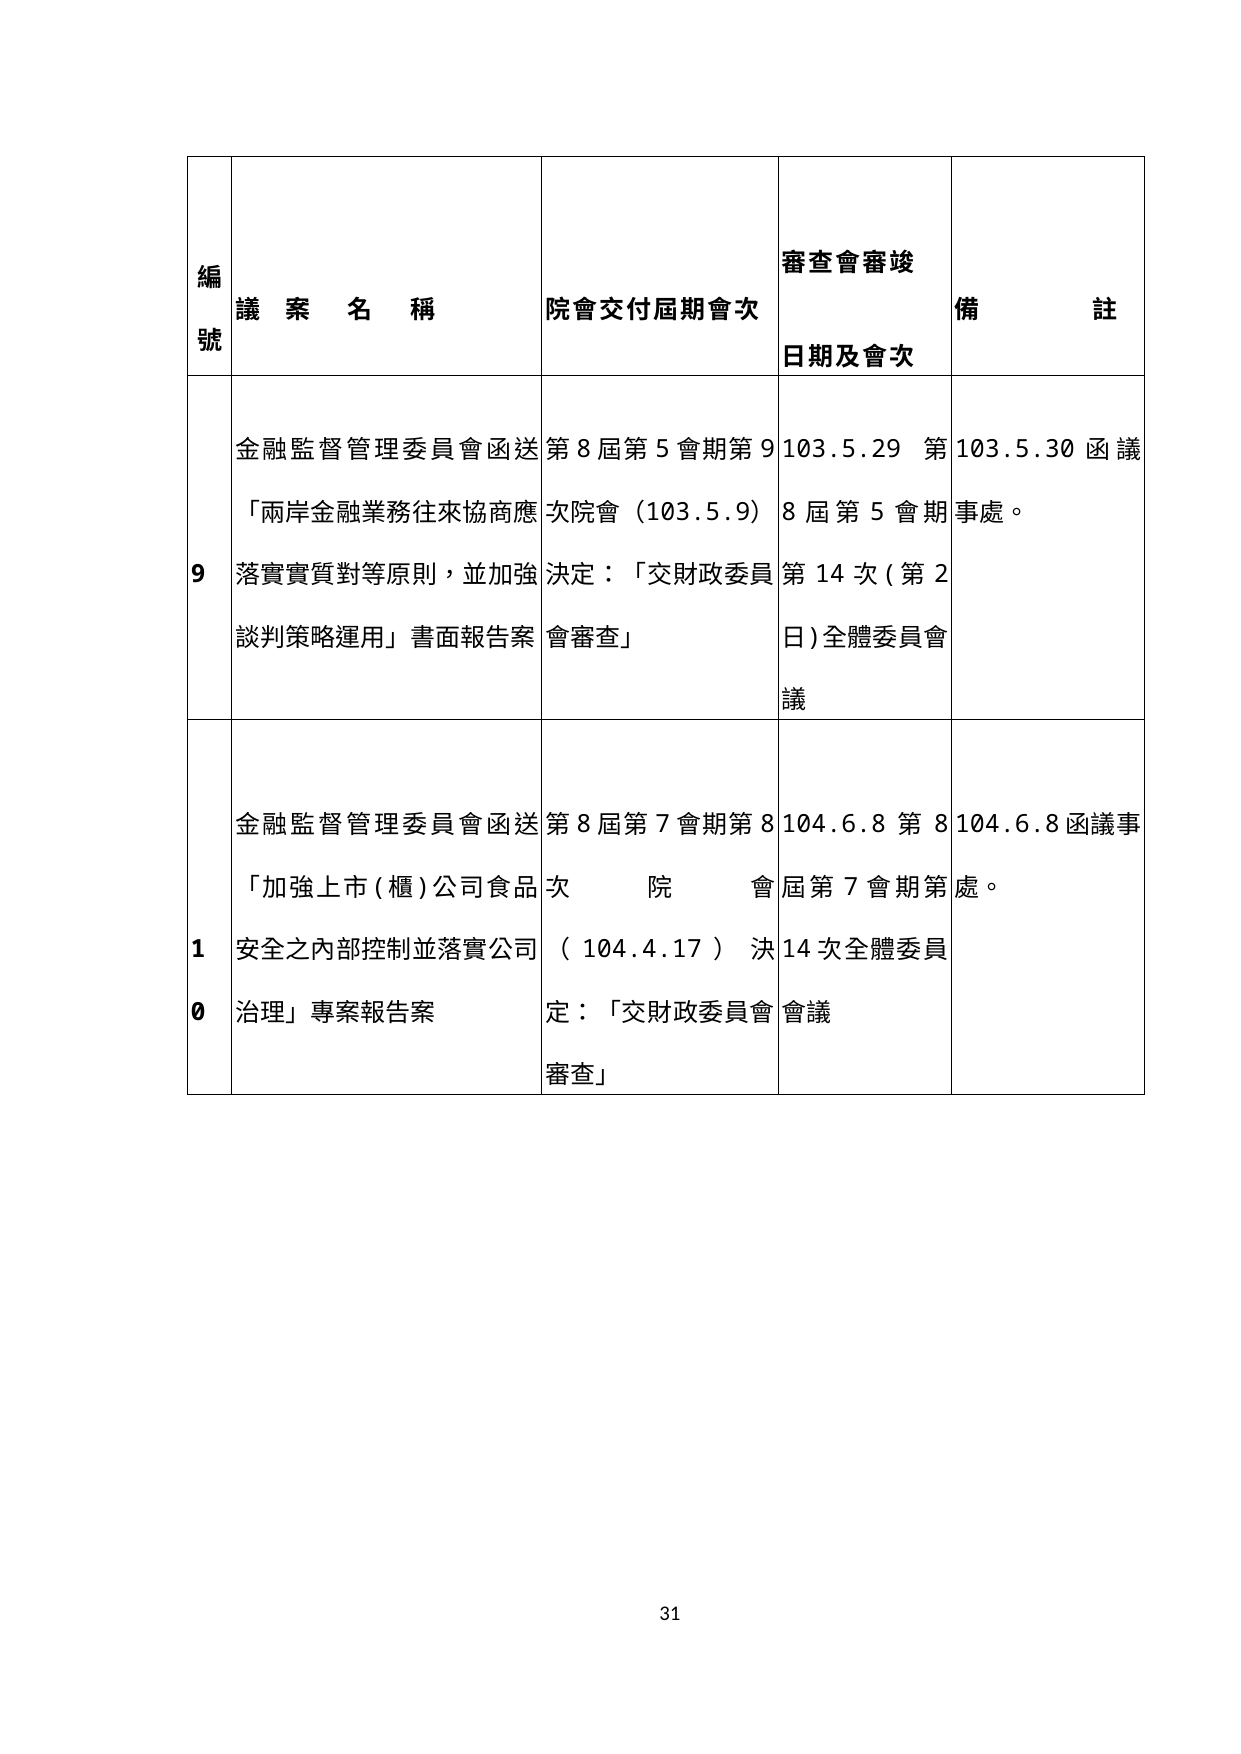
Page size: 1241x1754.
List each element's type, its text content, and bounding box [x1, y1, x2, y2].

table_cell 9 [188, 376, 231, 719]
table_header 議 案 名 稱 [232, 157, 541, 375]
table_cell 103.5.30函議事處。 [952, 376, 1144, 719]
table_cell 金融監督管理委員會函送「兩岸金融業務往來協商應落實實質對等原則，並加強談判策略運用」書面報告案 [232, 376, 541, 719]
table_cell 104.6.8第8屆第7會期第14次全體委員會議 [779, 720, 951, 1094]
table_header 院會交付屆期會次 [542, 157, 778, 375]
table_cell 第8屆第5會期第9次院會（103.5.9）決定：「交財政委員會審查」 [542, 376, 778, 719]
table_header 備 註 [952, 157, 1144, 375]
table_header 編號 [188, 157, 231, 375]
table_cell 10 [188, 720, 231, 1094]
table_cell 第8屆第7會期第8次院會（104.4.17）決定：「交財政委員會審查」 [542, 720, 778, 1094]
table_header 審查會審竣 日期及會次 [779, 157, 951, 375]
table_cell 103.5.29第8屆第5會期第14次(第2日)全體委員會議 [779, 376, 951, 719]
table_cell 金融監督管理委員會函送「加強上市(櫃)公司食品安全之內部控制並落實公司治理」專案報告案 [232, 720, 541, 1094]
table_cell 104.6.8函議事處。 [952, 720, 1144, 1094]
